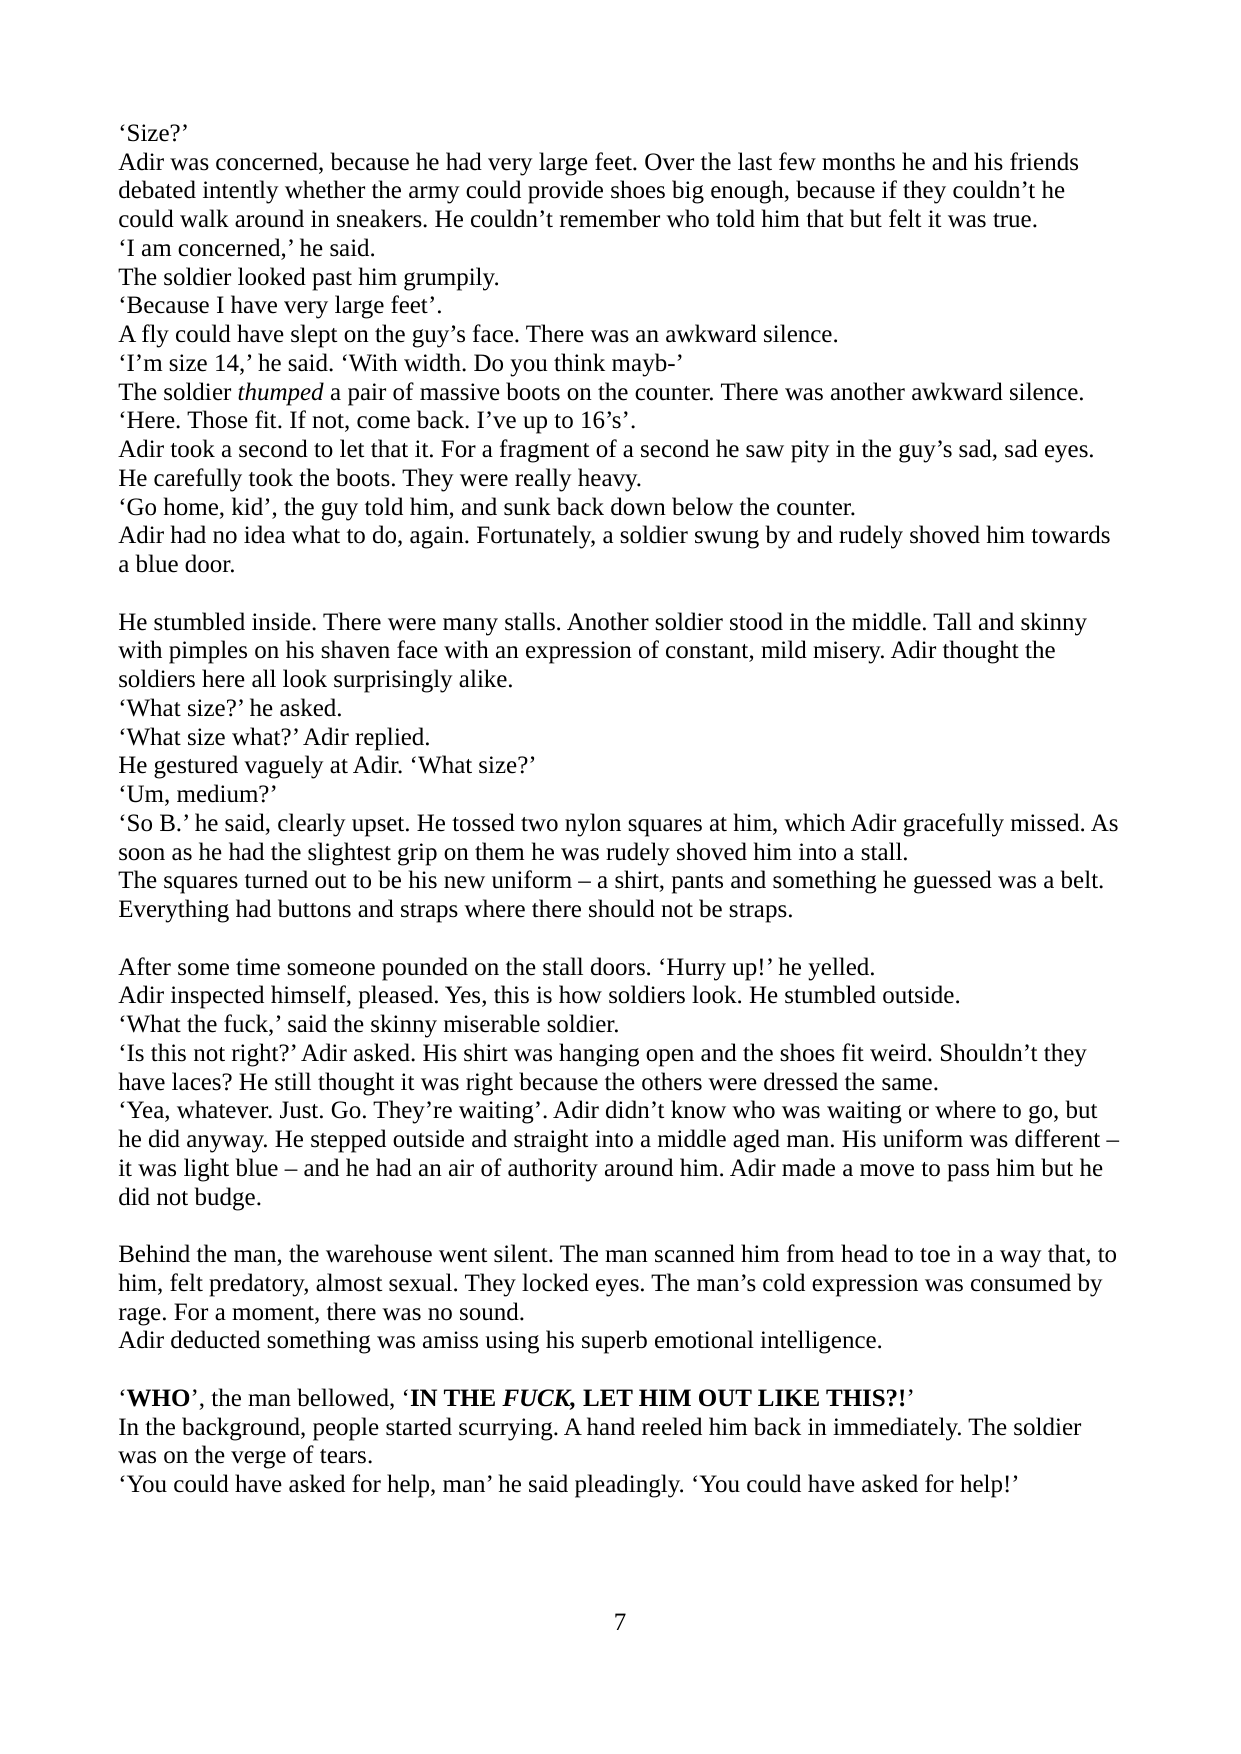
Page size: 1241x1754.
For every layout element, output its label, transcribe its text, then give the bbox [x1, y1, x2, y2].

text ‘Go home, kid’, the guy told him, and sunk back down below the counter. [118, 492, 1122, 521]
text ‘Size?’ [118, 118, 1122, 147]
text ‘WHO’, the man bellowed, ‘IN THE FUCK, LET HIM OUT LIKE THIS?!’ [118, 1383, 1122, 1412]
text He gestured vaguely at Adir. ‘What size?’ [118, 751, 1122, 779]
text In the background, people started scurrying. A hand reeled him back in immediately. The soldier was on the verge of tears. [118, 1412, 1122, 1469]
text After some time someone pounded on the stall doors. ‘Hurry up!’ he yelled. [118, 952, 1122, 981]
text Adir deducted something was amiss using his superb emotional intelligence. [118, 1326, 1122, 1354]
text He stumbled inside. There were many stalls. Another soldier stood in the middle. Tall and skinny with pimples on his shaven face with an expression of constant, mild misery. Adir thought the soldiers here all look surprisingly alike. [118, 607, 1122, 693]
text ‘Yea, whatever. Just. Go. They’re waiting’. Adir didn’t know who was waiting or where to go, but he did anyway. He stepped outside and straight into a middle aged man. His uniform was different – it was light blue – and he had an air of authority around him. Adir made a move to pass him but he did not budge. [118, 1096, 1122, 1211]
text The squares turned out to be his new uniform – a shirt, pants and something he guessed was a belt. Everything had buttons and straps where there should not be straps. [118, 866, 1122, 923]
text ‘What size?’ he asked. [118, 693, 1122, 722]
text A fly could have slept on the guy’s face. There was an awkward silence. [118, 319, 1122, 348]
text ‘What the fuck,’ said the skinny miserable soldier. [118, 1009, 1122, 1038]
text The soldier looked past him grumpily. [118, 262, 1122, 291]
text Behind the man, the warehouse went silent. The man scanned him from head to toe in a way that, to him, felt predatory, almost sexual. They locked eyes. The man’s cold expression was consumed by rage. For a moment, there was no sound. [118, 1239, 1122, 1326]
text ‘You could have asked for help, man’ he said pleadingly. ‘You could have asked for help!’ [118, 1469, 1122, 1498]
text Adir took a second to let that it. For a fragment of a second he saw pity in the guy’s sad, sad eyes. [118, 434, 1122, 463]
text He carefully took the boots. They were really heavy. [118, 463, 1122, 492]
text ‘Is this not right?’ Adir asked. His shirt was hanging open and the shoes fit weird. Shouldn’t they have laces? He still thought it was right because the others were dressed the same. [118, 1038, 1122, 1096]
text ‘So B.’ he said, clearly upset. He tossed two nylon squares at him, which Adir gracefully missed. As soon as he had the slightest grip on them he was rudely shoved him into a stall. [118, 808, 1122, 866]
text ‘Um, medium?’ [118, 779, 1122, 808]
text The soldier thumped a pair of massive boots on the counter. There was another awkward silence. [118, 377, 1122, 406]
text ‘What size what?’ Adir replied. [118, 722, 1122, 751]
text ‘Here. Those fit. If not, come back. I’ve up to 16’s’. [118, 406, 1122, 434]
text ‘I’m size 14,’ he said. ‘With width. Do you think mayb-’ [118, 348, 1122, 377]
text ‘Because I have very large feet’. [118, 291, 1122, 319]
text Adir had no idea what to do, again. Fortunately, a soldier swung by and rudely shoved him towards a blue door. [118, 521, 1122, 578]
text Adir was concerned, because he had very large feet. Over the last few months he and his friends debated intently whether the army could provide shoes big enough, because if they couldn’t he could walk around in sneakers. He couldn’t remember who told him that but felt it was true. [118, 147, 1122, 233]
text ‘I am concerned,’ he said. [118, 233, 1122, 262]
text Adir inspected himself, pleased. Yes, this is how soldiers look. He stumbled outside. [118, 981, 1122, 1009]
